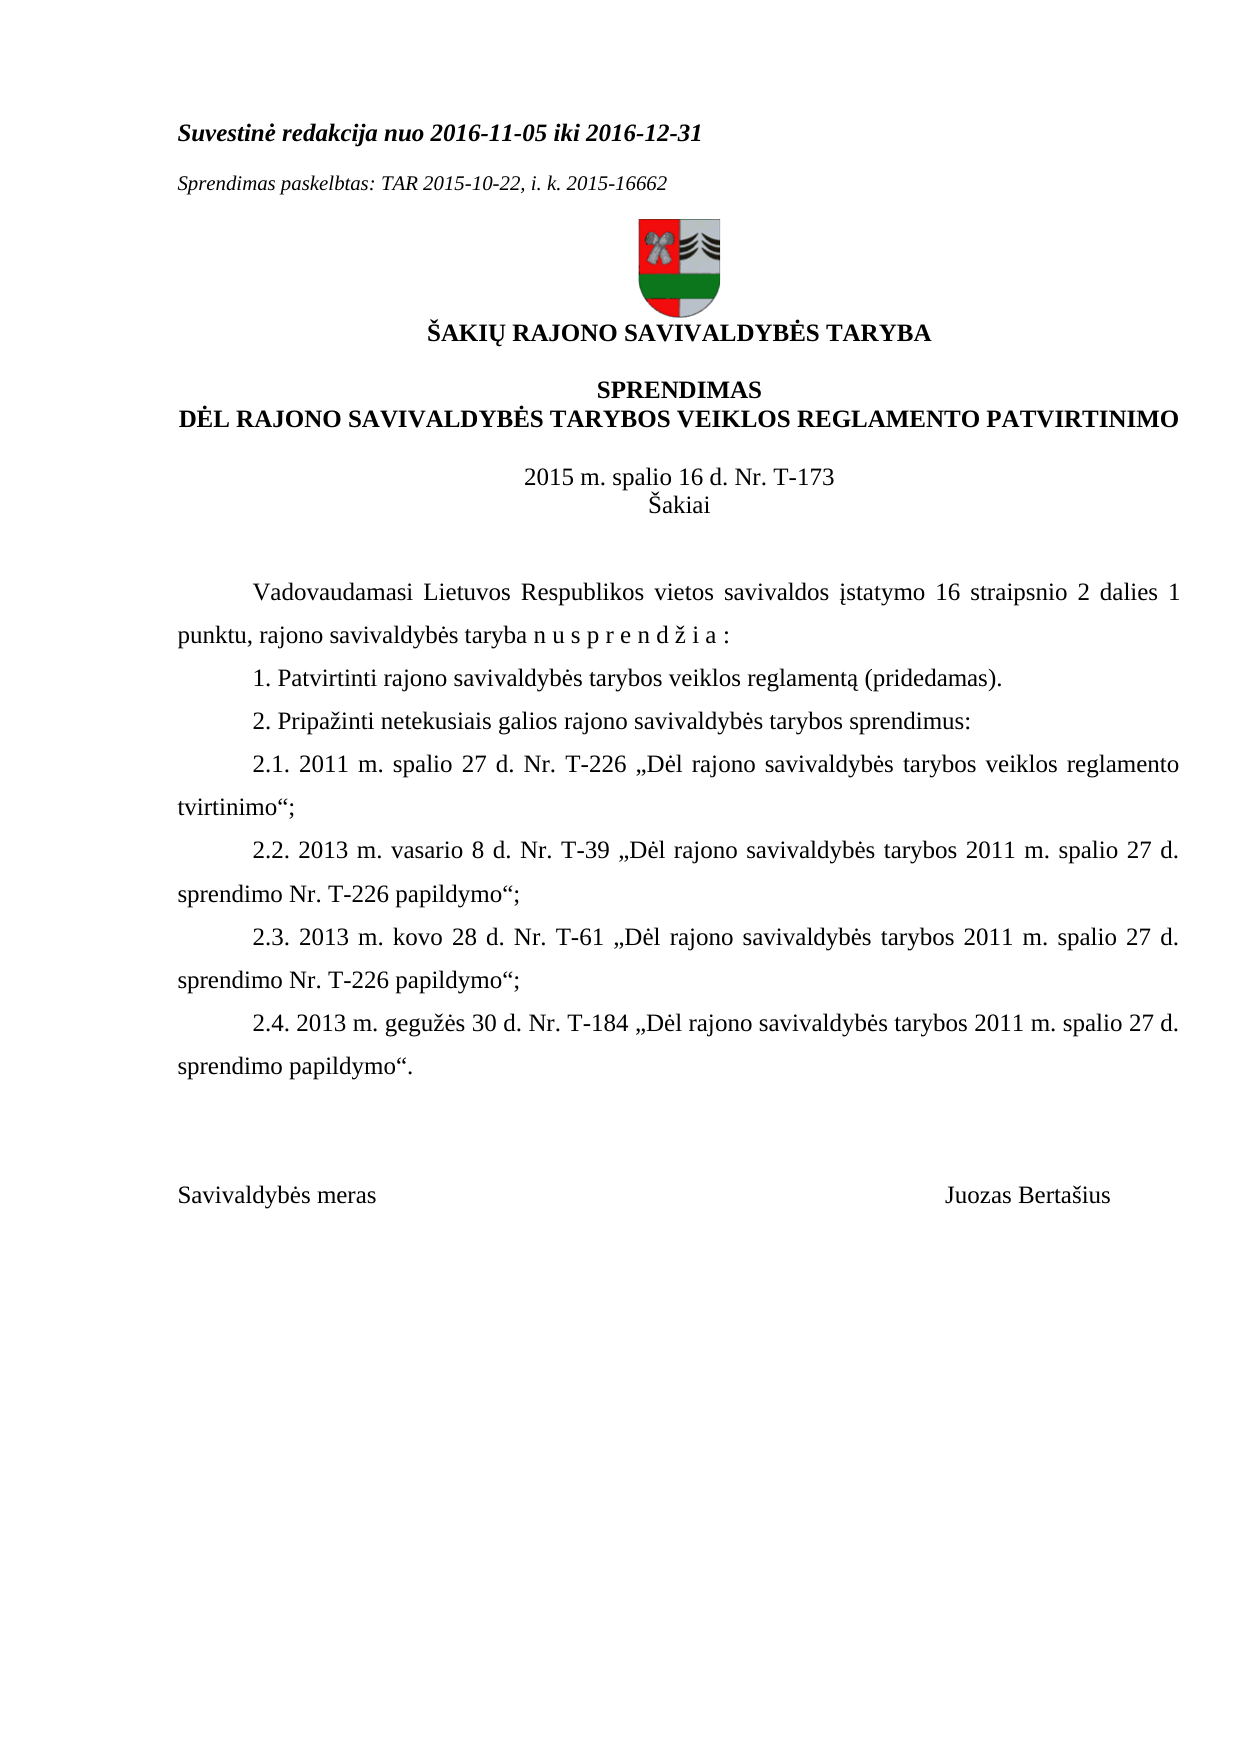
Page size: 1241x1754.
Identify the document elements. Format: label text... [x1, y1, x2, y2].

text 2.3. 2013 m. kovo 28 d. Nr. T-61 „Dėl rajono savivaldybės tarybos 2011 m. spalio 27 d. sprendimo Nr. T-226 papildymo“; [177, 922, 1181, 994]
text 2.4. 2013 m. gegužės 30 d. Nr. T-184 „Dėl rajono savivaldybės tarybos 2011 m. spalio 27 d. sprendimo papildymo“. [177, 1008, 1181, 1080]
text 2015 m. spalio 16 d. Nr. T-173 [177, 462, 1181, 491]
text 1. Patvirtinti rajono savivaldybės tarybos veiklos reglamentą (pridedamas). [177, 663, 1181, 692]
text ŠAKIŲ RAJONO SAVIVALDYBĖS TARYBA [177, 318, 1181, 347]
text SPRENDIMAS [177, 376, 1181, 404]
text 2.2. 2013 m. vasario 8 d. Nr. T-39 „Dėl rajono savivaldybės tarybos 2011 m. spalio 27 d. sprendimo Nr. T-226 papildymo“; [177, 836, 1181, 907]
text Vadovaudamasi Lietuvos Respublikos vietos savivaldos įstatymo 16 straipsnio 2 dalies 1 punktu, rajono savivaldybės taryba nusprendžia: [177, 577, 1181, 649]
text Sprendimas paskelbtas: TAR 2015-10-22, i. k. 2015-16662 [177, 171, 1181, 195]
text 2. Pripažinti netekusiais galios rajono savivaldybės tarybos sprendimus: [177, 706, 1181, 735]
text Savivaldybės meras Juozas Bertašius [177, 1181, 1181, 1209]
text Suvestinė redakcija nuo 2016-11-05 iki 2016-12-31 [177, 118, 1181, 147]
text 2.1. 2011 m. spalio 27 d. Nr. T-226 „Dėl rajono savivaldybės tarybos veiklos reglamento tvirtinimo“; [177, 749, 1181, 821]
text Šakiai [177, 491, 1181, 519]
text DĖL RAJONO SAVIVALDYBĖS TARYBOS VEIKLOS REGLAMENTO PATVIRTINIMO [177, 404, 1181, 433]
